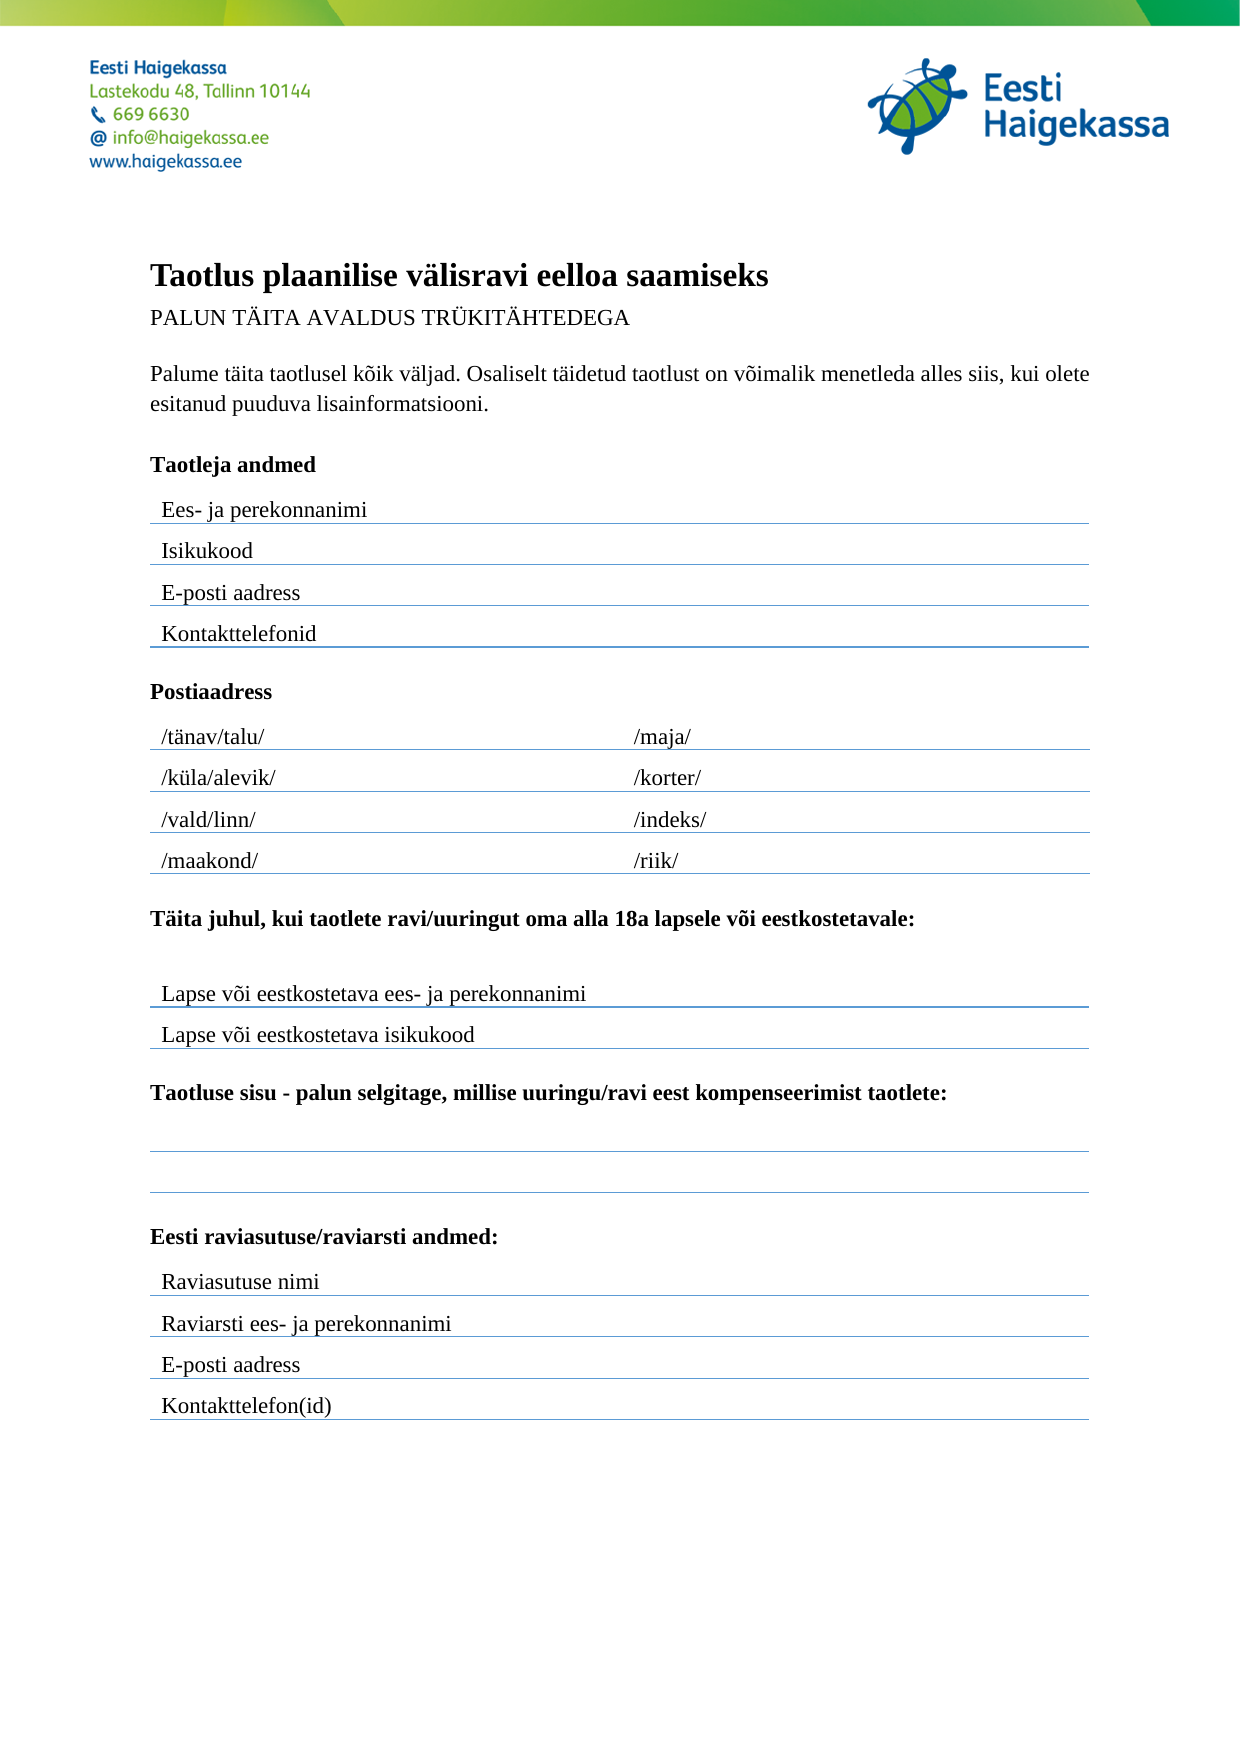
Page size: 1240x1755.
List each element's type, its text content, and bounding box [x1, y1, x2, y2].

table_header [298, 708, 622, 749]
table_cell [619, 1008, 1088, 1048]
text PALUN TÄITA AVALDUS TRÜKITÄHTEDEGA [150, 304, 1121, 330]
table_header Raviasutuse nimi [150, 1253, 489, 1295]
table_cell [726, 792, 1089, 832]
table_header /maja/ [623, 708, 726, 749]
table_cell E-posti aadress [150, 565, 386, 605]
table_cell Kontakttelefon(id) [150, 1379, 489, 1419]
table_cell Kontakttelefonid [150, 606, 386, 646]
table_cell [726, 750, 1089, 791]
text Taotleja andmed [150, 451, 1121, 477]
table_cell [489, 1379, 1088, 1419]
table_cell [298, 750, 622, 791]
table_cell [298, 792, 622, 832]
text Eesti raviasutuse/raviarsti andmed: [150, 1223, 1121, 1249]
table_cell /riik/ [623, 833, 726, 873]
table_cell /indeks/ [623, 792, 726, 832]
picture [0, 0, 1240, 176]
table_cell Isikukood [150, 524, 386, 564]
table_cell /korter/ [623, 750, 726, 791]
table_cell [726, 833, 1089, 873]
table_header [726, 708, 1089, 749]
text Taotluse sisu - palun selgitage, millise uuringu/ravi eest kompenseerimist taotlete: [150, 1049, 1121, 1105]
table_header [489, 1253, 1088, 1295]
table_header [619, 965, 1088, 1006]
text Postiaadress [150, 678, 1121, 704]
table_header [150, 1109, 1088, 1151]
table_header [386, 481, 1088, 522]
table_cell [150, 1152, 1088, 1192]
table_cell /vald/linn/ [150, 792, 298, 832]
table_cell Lapse või eestkostetava isikukood [150, 1008, 619, 1048]
table_cell E-posti aadress [150, 1337, 489, 1377]
table_header Ees- ja perekonnanimi [150, 481, 386, 522]
table_cell [489, 1296, 1088, 1336]
table_header /tänav/talu/ [150, 708, 298, 749]
table_cell [489, 1337, 1088, 1377]
table_header Lapse või eestkostetava ees- ja perekonnanimi [150, 965, 619, 1006]
table_cell Raviarsti ees- ja perekonnanimi [150, 1296, 489, 1336]
table_cell [386, 606, 1088, 646]
table_cell [386, 524, 1088, 564]
table_cell /maakond/ [150, 833, 298, 873]
text Täita juhul, kui taotlete ravi/uuringut oma alla 18a lapsele või eestkostetavale: [150, 874, 1121, 931]
table_cell /küla/alevik/ [150, 750, 298, 791]
text Taotlus plaanilise välisravi eelloa saamiseks [150, 255, 1121, 293]
text Palume täita taotlusel kõik väljad. Osaliselt täidetud taotlust on võimalik menetleda alles siis, kui olete esitanud puuduva lisainformatsiooni. [150, 360, 1121, 417]
table_cell [386, 565, 1088, 605]
table_cell [298, 833, 622, 873]
